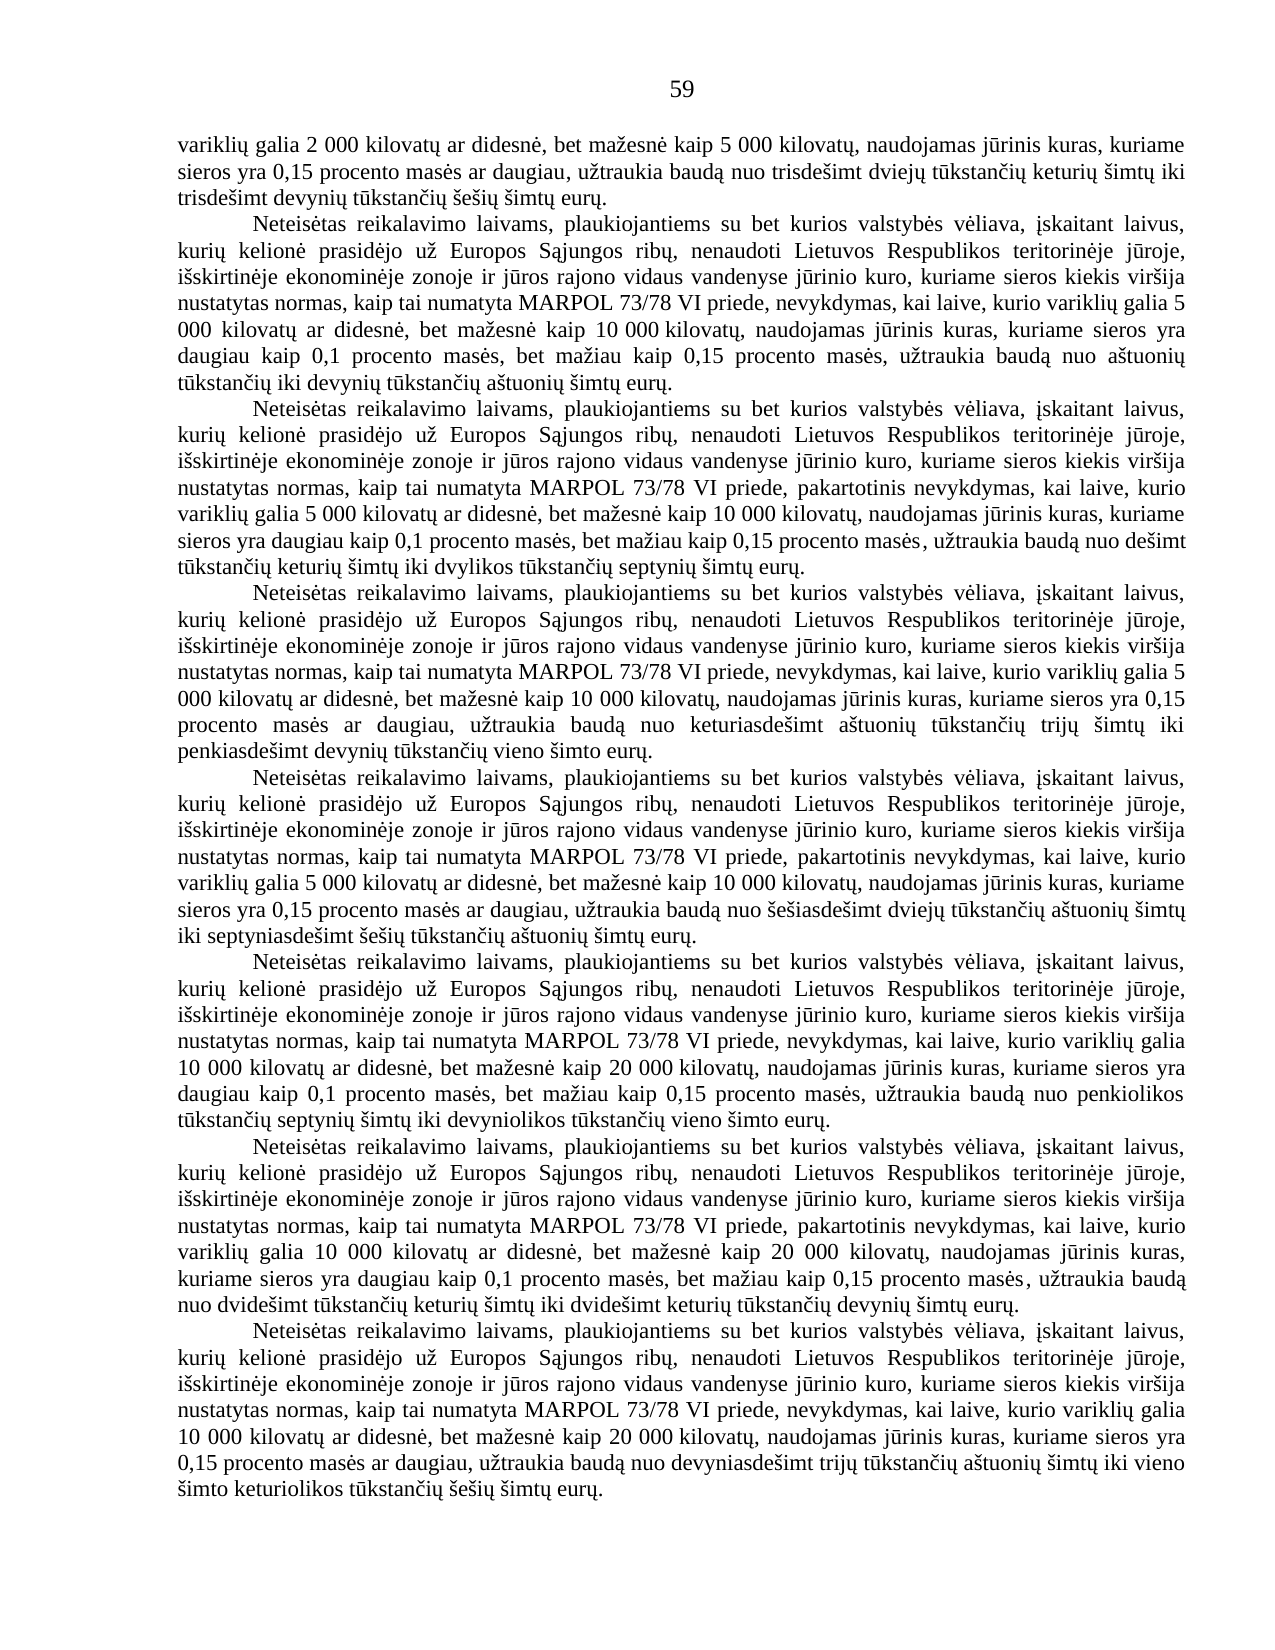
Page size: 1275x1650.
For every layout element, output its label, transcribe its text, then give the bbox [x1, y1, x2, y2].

text Neteisėtas reikalavimo laivams, plaukiojantiems su bet kurios valstybės vėliava, įskaitant laivus, kurių kelionė prasidėjo už Europos Sąjungos ribų, nenaudoti Lietuvos Respublikos teritorinėje jūroje, išskirtinėje ekonominėje zonoje ir jūros rajono vidaus vandenyse jūrinio kuro, kuriame sieros kiekis viršija nustatytas normas, kaip tai numatyta MARPOL 73/78 VI priede, nevykdymas, kai laive, kurio variklių galia 10 000 kilovatų ar didesnė, bet mažesnė kaip 20 000 kilovatų, naudojamas jūrinis kuras, kuriame sieros yra 0,15 procento masės ar daugiau, užtraukia baudą nuo devyniasdešimt trijų tūkstančių aštuonių šimtų iki vieno šimto keturiolikos tūkstančių šešių šimtų eurų. [177, 1317, 1186, 1502]
text Neteisėtas reikalavimo laivams, plaukiojantiems su bet kurios valstybės vėliava, įskaitant laivus, kurių kelionė prasidėjo už Europos Sąjungos ribų, nenaudoti Lietuvos Respublikos teritorinėje jūroje, išskirtinėje ekonominėje zonoje ir jūros rajono vidaus vandenyse jūrinio kuro, kuriame sieros kiekis viršija nustatytas normas, kaip tai numatyta MARPOL 73/78 VI priede, pakartotinis nevykdymas, kai laive, kurio variklių galia 5 000 kilovatų ar didesnė, bet mažesnė kaip 10 000 kilovatų, naudojamas jūrinis kuras, kuriame sieros yra daugiau kaip 0,1 procento masės, bet mažiau kaip 0,15 procento masės, užtraukia baudą nuo dešimt tūkstančių keturių šimtų iki dvylikos tūkstančių septynių šimtų eurų. [177, 395, 1186, 579]
text Neteisėtas reikalavimo laivams, plaukiojantiems su bet kurios valstybės vėliava, įskaitant laivus, kurių kelionė prasidėjo už Europos Sąjungos ribų, nenaudoti Lietuvos Respublikos teritorinėje jūroje, išskirtinėje ekonominėje zonoje ir jūros rajono vidaus vandenyse jūrinio kuro, kuriame sieros kiekis viršija nustatytas normas, kaip tai numatyta MARPOL 73/78 VI priede, nevykdymas, kai laive, kurio variklių galia 5 000 kilovatų ar didesnė, bet mažesnė kaip 10 000 kilovatų, naudojamas jūrinis kuras, kuriame sieros yra 0,15 procento masės ar daugiau, užtraukia baudą nuo keturiasdešimt aštuonių tūkstančių trijų šimtų iki penkiasdešimt devynių tūkstančių vieno šimto eurų. [177, 579, 1186, 764]
text Neteisėtas reikalavimo laivams, plaukiojantiems su bet kurios valstybės vėliava, įskaitant laivus, kurių kelionė prasidėjo už Europos Sąjungos ribų, nenaudoti Lietuvos Respublikos teritorinėje jūroje, išskirtinėje ekonominėje zonoje ir jūros rajono vidaus vandenyse jūrinio kuro, kuriame sieros kiekis viršija nustatytas normas, kaip tai numatyta MARPOL 73/78 VI priede, nevykdymas, kai laive, kurio variklių galia 5 000 kilovatų ar didesnė, bet mažesnė kaip 10 000 kilovatų, naudojamas jūrinis kuras, kuriame sieros yra daugiau kaip 0,1 procento masės, bet mažiau kaip 0,15 procento masės, užtraukia baudą nuo aštuonių tūkstančių iki devynių tūkstančių aštuonių šimtų eurų. [177, 210, 1186, 395]
text Neteisėtas reikalavimo laivams, plaukiojantiems su bet kurios valstybės vėliava, įskaitant laivus, kurių kelionė prasidėjo už Europos Sąjungos ribų, nenaudoti Lietuvos Respublikos teritorinėje jūroje, išskirtinėje ekonominėje zonoje ir jūros rajono vidaus vandenyse jūrinio kuro, kuriame sieros kiekis viršija nustatytas normas, kaip tai numatyta MARPOL 73/78 VI priede, pakartotinis nevykdymas, kai laive, kurio variklių galia 10 000 kilovatų ar didesnė, bet mažesnė kaip 20 000 kilovatų, naudojamas jūrinis kuras, kuriame sieros yra daugiau kaip 0,1 procento masės, bet mažiau kaip 0,15 procento masės, užtraukia baudą nuo dvidešimt tūkstančių keturių šimtų iki dvidešimt keturių tūkstančių devynių šimtų eurų. [177, 1133, 1186, 1317]
text Neteisėtas reikalavimo laivams, plaukiojantiems su bet kurios valstybės vėliava, įskaitant laivus, kurių kelionė prasidėjo už Europos Sąjungos ribų, nenaudoti Lietuvos Respublikos teritorinėje jūroje, išskirtinėje ekonominėje zonoje ir jūros rajono vidaus vandenyse jūrinio kuro, kuriame sieros kiekis viršija nustatytas normas, kaip tai numatyta MARPOL 73/78 VI priede, nevykdymas, kai laive, kurio variklių galia 10 000 kilovatų ar didesnė, bet mažesnė kaip 20 000 kilovatų, naudojamas jūrinis kuras, kuriame sieros yra daugiau kaip 0,1 procento masės, bet mažiau kaip 0,15 procento masės, užtraukia baudą nuo penkiolikos tūkstančių septynių šimtų iki devyniolikos tūkstančių vieno šimto eurų. [177, 948, 1186, 1133]
text Neteisėtas reikalavimo laivams, plaukiojantiems su bet kurios valstybės vėliava, įskaitant laivus, kurių kelionė prasidėjo už Europos Sąjungos ribų, nenaudoti Lietuvos Respublikos teritorinėje jūroje, išskirtinėje ekonominėje zonoje ir jūros rajono vidaus vandenyse jūrinio kuro, kuriame sieros kiekis viršija nustatytas normas, kaip tai numatyta MARPOL 73/78 VI priede, pakartotinis nevykdymas, kai laive, kurio variklių galia 5 000 kilovatų ar didesnė, bet mažesnė kaip 10 000 kilovatų, naudojamas jūrinis kuras, kuriame sieros yra 0,15 procento masės ar daugiau, užtraukia baudą nuo šešiasdešimt dviejų tūkstančių aštuonių šimtų iki septyniasdešimt šešių tūkstančių aštuonių šimtų eurų. [177, 764, 1186, 948]
text variklių galia 2 000 kilovatų ar didesnė, bet mažesnė kaip 5 000 kilovatų, naudojamas jūrinis kuras, kuriame sieros yra 0,15 procento masės ar daugiau, užtraukia baudą nuo trisdešimt dviejų tūkstančių keturių šimtų iki trisdešimt devynių tūkstančių šešių šimtų eurų. [177, 131, 1186, 210]
